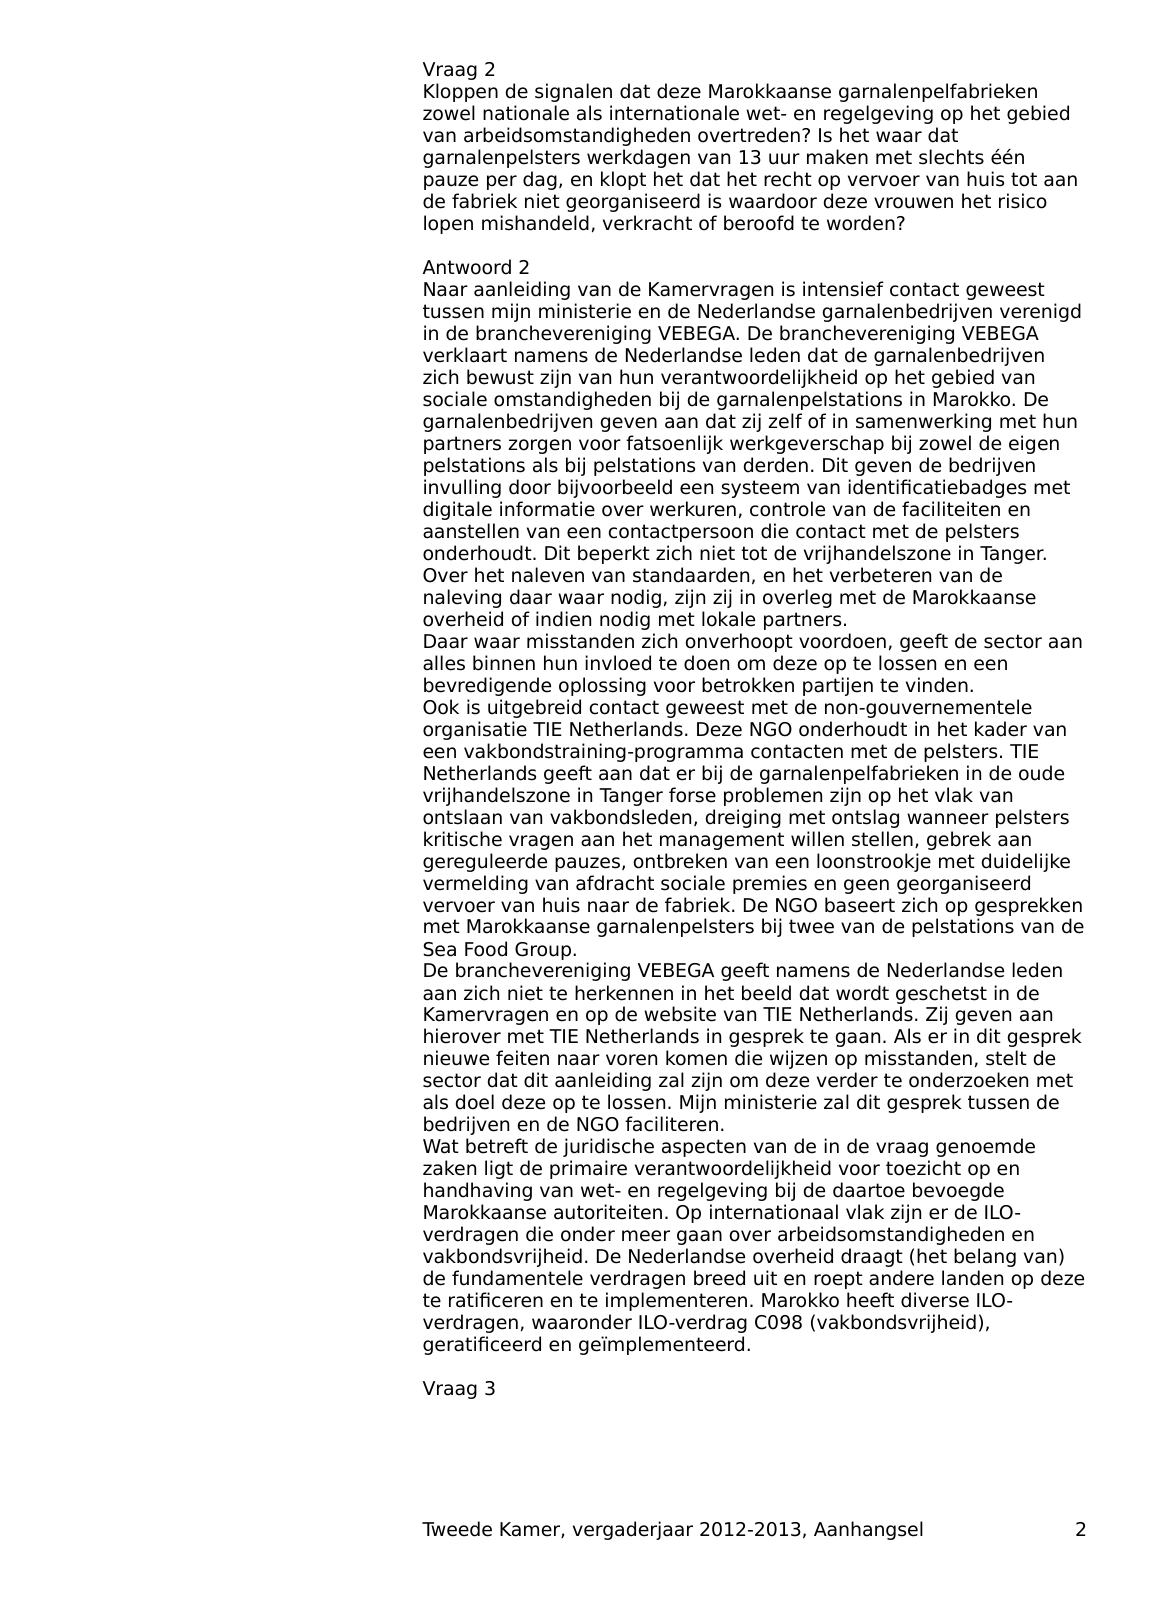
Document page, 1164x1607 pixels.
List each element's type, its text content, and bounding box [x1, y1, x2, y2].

text Vraag 2 [422, 59, 1087, 81]
text Naar aanleiding van de Kamervragen is intensief contact geweest tussen mijn ministerie en de Nederlandse garnalenbedrijven verenigd in de branchevereniging VEBEGA. De branchevereniging VEBEGA verklaart namens de Nederlandse leden dat de garnalenbedrijven zich bewust zijn van hun verantwoordelijkheid op het gebied van sociale omstandigheden bij de garnalenpelstations in Marokko. De garnalenbedrijven geven aan dat zij zelf of in samenwerking met hun partners zorgen voor fatsoenlijk werkgeverschap bij zowel de eigen pelstations als bij pelstations van derden. Dit geven de bedrijven invulling door bijvoorbeeld een systeem van identificatiebadges met digitale informatie over werkuren, controle van de faciliteiten en aanstellen van een contactpersoon die contact met de pelsters onderhoudt. Dit beperkt zich niet tot de vrijhandelszone in Tanger. Over het naleven van standaarden, en het verbeteren van de naleving daar waar nodig, zijn zij in overleg met de Marokkaanse overheid of indien nodig met lokale partners. [422, 279, 1087, 631]
text Vraag 3 [422, 1378, 1087, 1400]
text Ook is uitgebreid contact geweest met de non-gouvernementele organisatie TIE Netherlands. Deze NGO onderhoudt in het kader van een vakbondstraining-programma contacten met de pelsters. TIE Netherlands geeft aan dat er bij de garnalenpelfabrieken in de oude vrijhandelszone in Tanger forse problemen zijn op het vlak van ontslaan van vakbondsleden, dreiging met ontslag wanneer pelsters kritische vragen aan het management willen stellen, gebrek aan gereguleerde pauzes, ontbreken van een loonstrookje met duidelijke vermelding van afdracht sociale premies en geen georganiseerd vervoer van huis naar de fabriek. De NGO baseert zich op gesprekken met Marokkaanse garnalenpelsters bij twee van de pelstations van de Sea Food Group. [422, 697, 1087, 960]
text De branchevereniging VEBEGA geeft namens de Nederlandse leden aan zich niet te herkennen in het beeld dat wordt geschetst in de Kamervragen en op de website van TIE Netherlands. Zij geven aan hierover met TIE Netherlands in gesprek te gaan. Als er in dit gesprek nieuwe feiten naar voren komen die wijzen op misstanden, stelt de sector dat dit aanleiding zal zijn om deze verder te onderzoeken met als doel deze op te lossen. Mijn ministerie zal dit gesprek tussen de bedrijven en de NGO faciliteren. [422, 960, 1087, 1136]
text Antwoord 2 [422, 257, 1087, 279]
text Daar waar misstanden zich onverhoopt voordoen, geeft de sector aan alles binnen hun invloed te doen om deze op te lossen en een bevredigende oplossing voor betrokken partijen te vinden. [422, 631, 1087, 697]
text Kloppen de signalen dat deze Marokkaanse garnalenpelfabrieken zowel nationale als internationale wet- en regelgeving op het gebied van arbeidsomstandigheden overtreden? Is het waar dat garnalenpelsters werkdagen van 13 uur maken met slechts één pauze per dag, en klopt het dat het recht op vervoer van huis tot aan de fabriek niet georganiseerd is waardoor deze vrouwen het risico lopen mishandeld, verkracht of beroofd te worden? [422, 81, 1087, 235]
text Wat betreft de juridische aspecten van de in de vraag genoemde zaken ligt de primaire verantwoordelijkheid voor toezicht op en handhaving van wet- en regelgeving bij de daartoe bevoegde Marokkaanse autoriteiten. Op internationaal vlak zijn er de ILO-verdragen die onder meer gaan over arbeidsomstandigheden en vakbondsvrijheid. De Nederlandse overheid draagt (het belang van) de fundamentele verdragen breed uit en roept andere landen op deze te ratificeren en te implementeren. Marokko heeft diverse ILO-verdragen, waaronder ILO-verdrag C098 (vakbondsvrijheid), geratificeerd en geïmplementeerd. [422, 1136, 1087, 1356]
